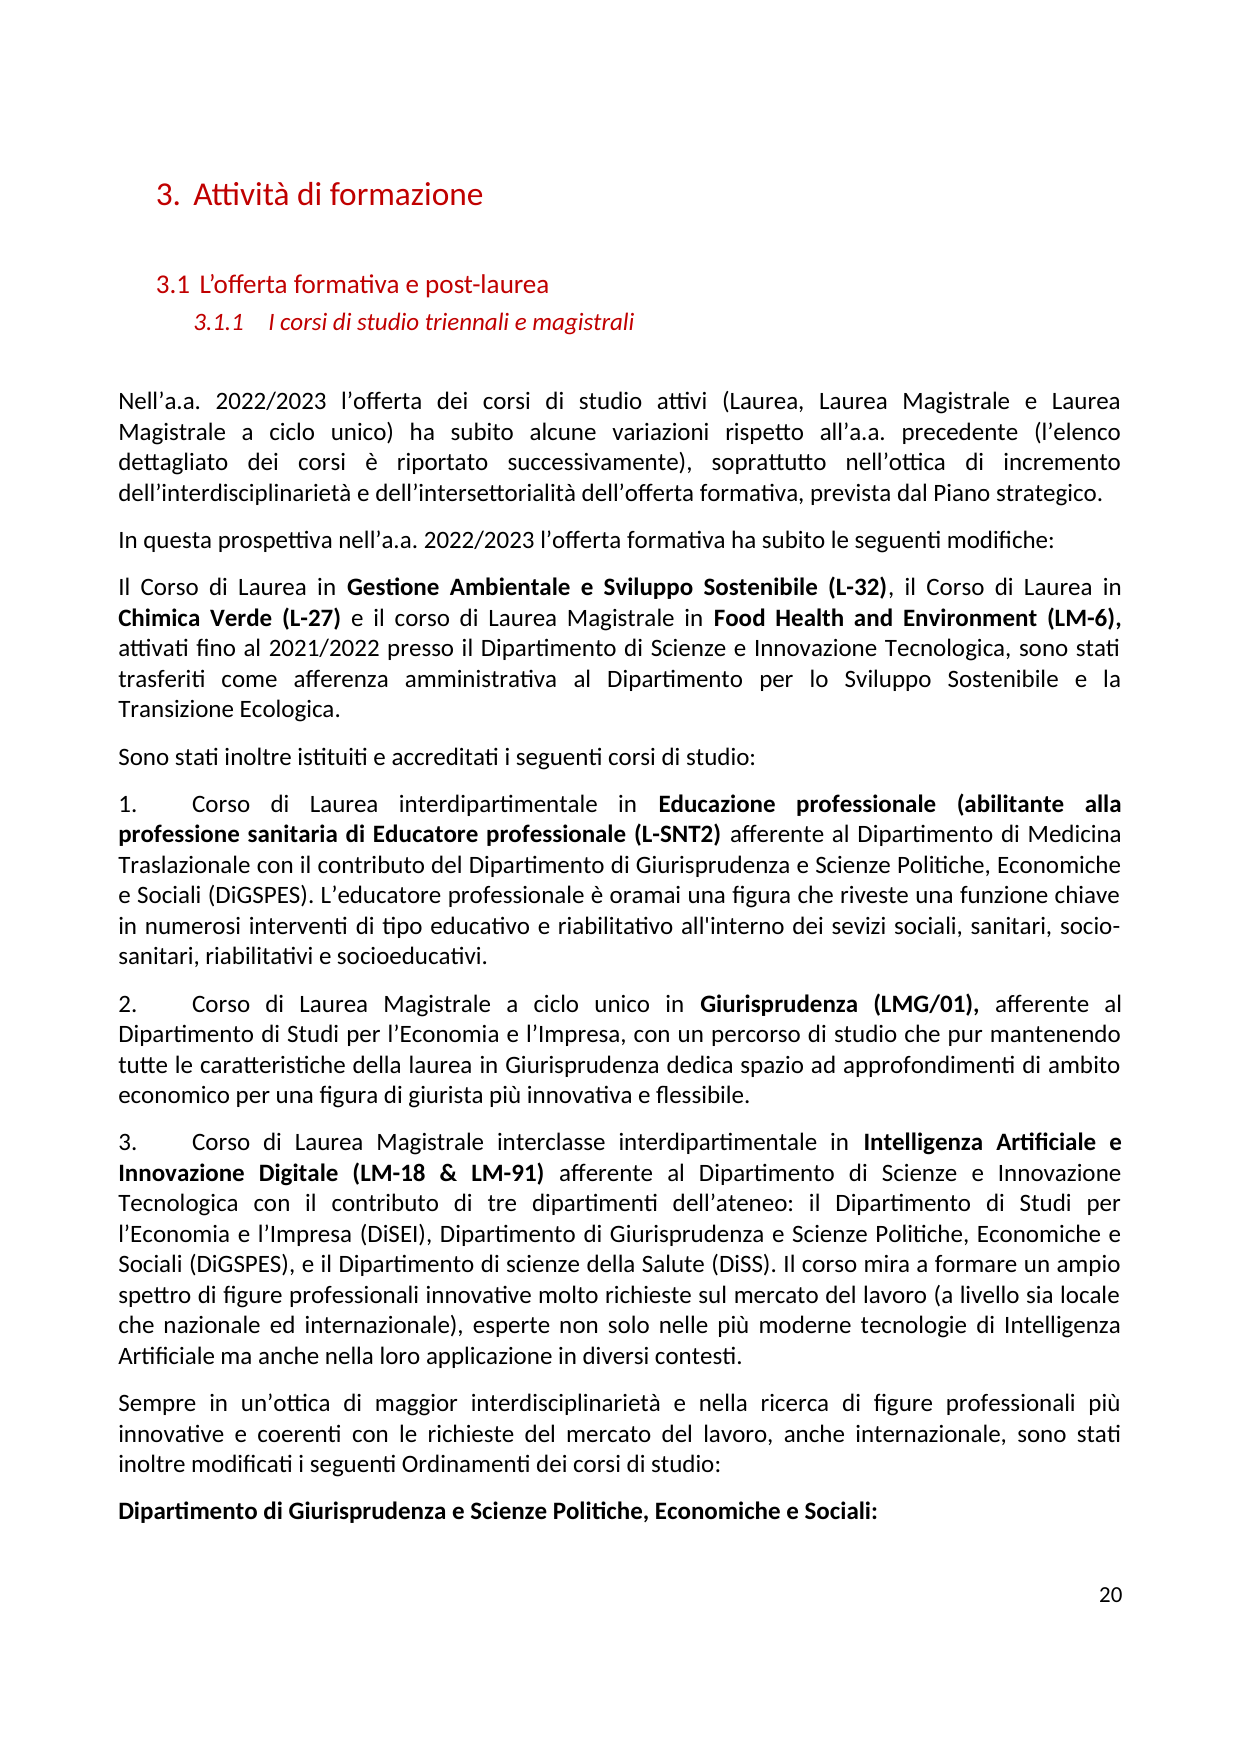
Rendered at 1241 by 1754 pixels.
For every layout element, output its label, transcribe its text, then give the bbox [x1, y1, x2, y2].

text Nell’a.a. 2022/2023 l’offerta dei corsi di studio attivi (Laurea, Laurea Magistrale e Laurea Magistrale a ciclo unico) ha subito alcune variazioni rispetto all’a.a. precedente (l’elenco dettagliato dei corsi è riportato successivamente), soprattutto nell’ottica di incremento dell’interdisciplinarietà e dell’intersettorialità dell’offerta formativa, prevista dal Piano strategico. [118, 386, 1122, 508]
text 2. Corso di Laurea Magistrale a ciclo unico in Giurisprudenza (LMG/01), afferente al Dipartimento di Studi per l’Economia e l’Impresa, con un percorso di studio che pur mantenendo tutte le caratteristiche della laurea in Giurisprudenza dedica spazio ad approfondimenti di ambito economico per una figura di giurista più innovativa e flessibile. [118, 988, 1122, 1110]
text Sono stati inoltre istituiti e accreditati i seguenti corsi di studio: [118, 741, 1122, 771]
text In questa prospettiva nell’a.a. 2022/2023 l’offerta formativa ha subito le seguenti modifiche: [118, 524, 1122, 555]
text 3. Corso di Laurea Magistrale interclasse interdipartimentale in Intelligenza Artificiale e Innovazione Digitale (LM-18 & LM-91) afferente al Dipartimento di Scienze e Innovazione Tecnologica con il contributo di tre dipartimenti dell’ateneo: il Dipartimento di Studi per l’Economia e l’Impresa (DiSEI), Dipartimento di Giurisprudenza e Scienze Politiche, Economiche e Sociali (DiGSPES), e il Dipartimento di scienze della Salute (DiSS). Il corso mira a formare un ampio spettro di figure professionali innovative molto richieste sul mercato del lavoro (a livello sia locale che nazionale ed internazionale), esperte non solo nelle più moderne tecnologie di Intelligenza Artificiale ma anche nella loro applicazione in diversi contesti. [118, 1126, 1122, 1371]
list Attività di formazione [156, 173, 1122, 213]
text Il Corso di Laurea in Gestione Ambientale e Sviluppo Sostenibile (L-32), il Corso di Laurea in Chimica Verde (L-27) e il corso di Laurea Magistrale in Food Health and Environment (LM-6), attivati fino al 2021/2022 presso il Dipartimento di Scienze e Innovazione Tecnologica, sono stati trasferiti come afferenza amministrativa al Dipartimento per lo Sviluppo Sostenibile e la Transizione Ecologica. [118, 571, 1122, 724]
text 1. Corso di Laurea interdipartimentale in Educazione professionale (abilitante alla professione sanitaria di Educatore professionale (L-SNT2) afferente al Dipartimento di Medicina Traslazionale con il contributo del Dipartimento di Giurisprudenza e Scienze Politiche, Economiche e Sociali (DiGSPES). L’educatore professionale è oramai una figura che riveste una funzione chiave in numerosi interventi di tipo educativo e riabilitativo all'interno dei sevizi sociali, sanitari, socio-sanitari, riabilitativi e socioeducativi. [118, 788, 1122, 971]
list L’offerta formativa e post-laurea [156, 267, 1122, 300]
text Sempre in un’ottica di maggior interdisciplinarietà e nella ricerca di figure professionali più innovative e coerenti con le richieste del mercato del lavoro, anche internazionale, sono stati inoltre modificati i seguenti Ordinamenti dei corsi di studio: [118, 1387, 1122, 1479]
list I corsi di studio triennali e magistrali [193, 306, 1122, 337]
text Dipartimento di Giurisprudenza e Scienze Politiche, Economiche e Sociali: [118, 1496, 1122, 1526]
